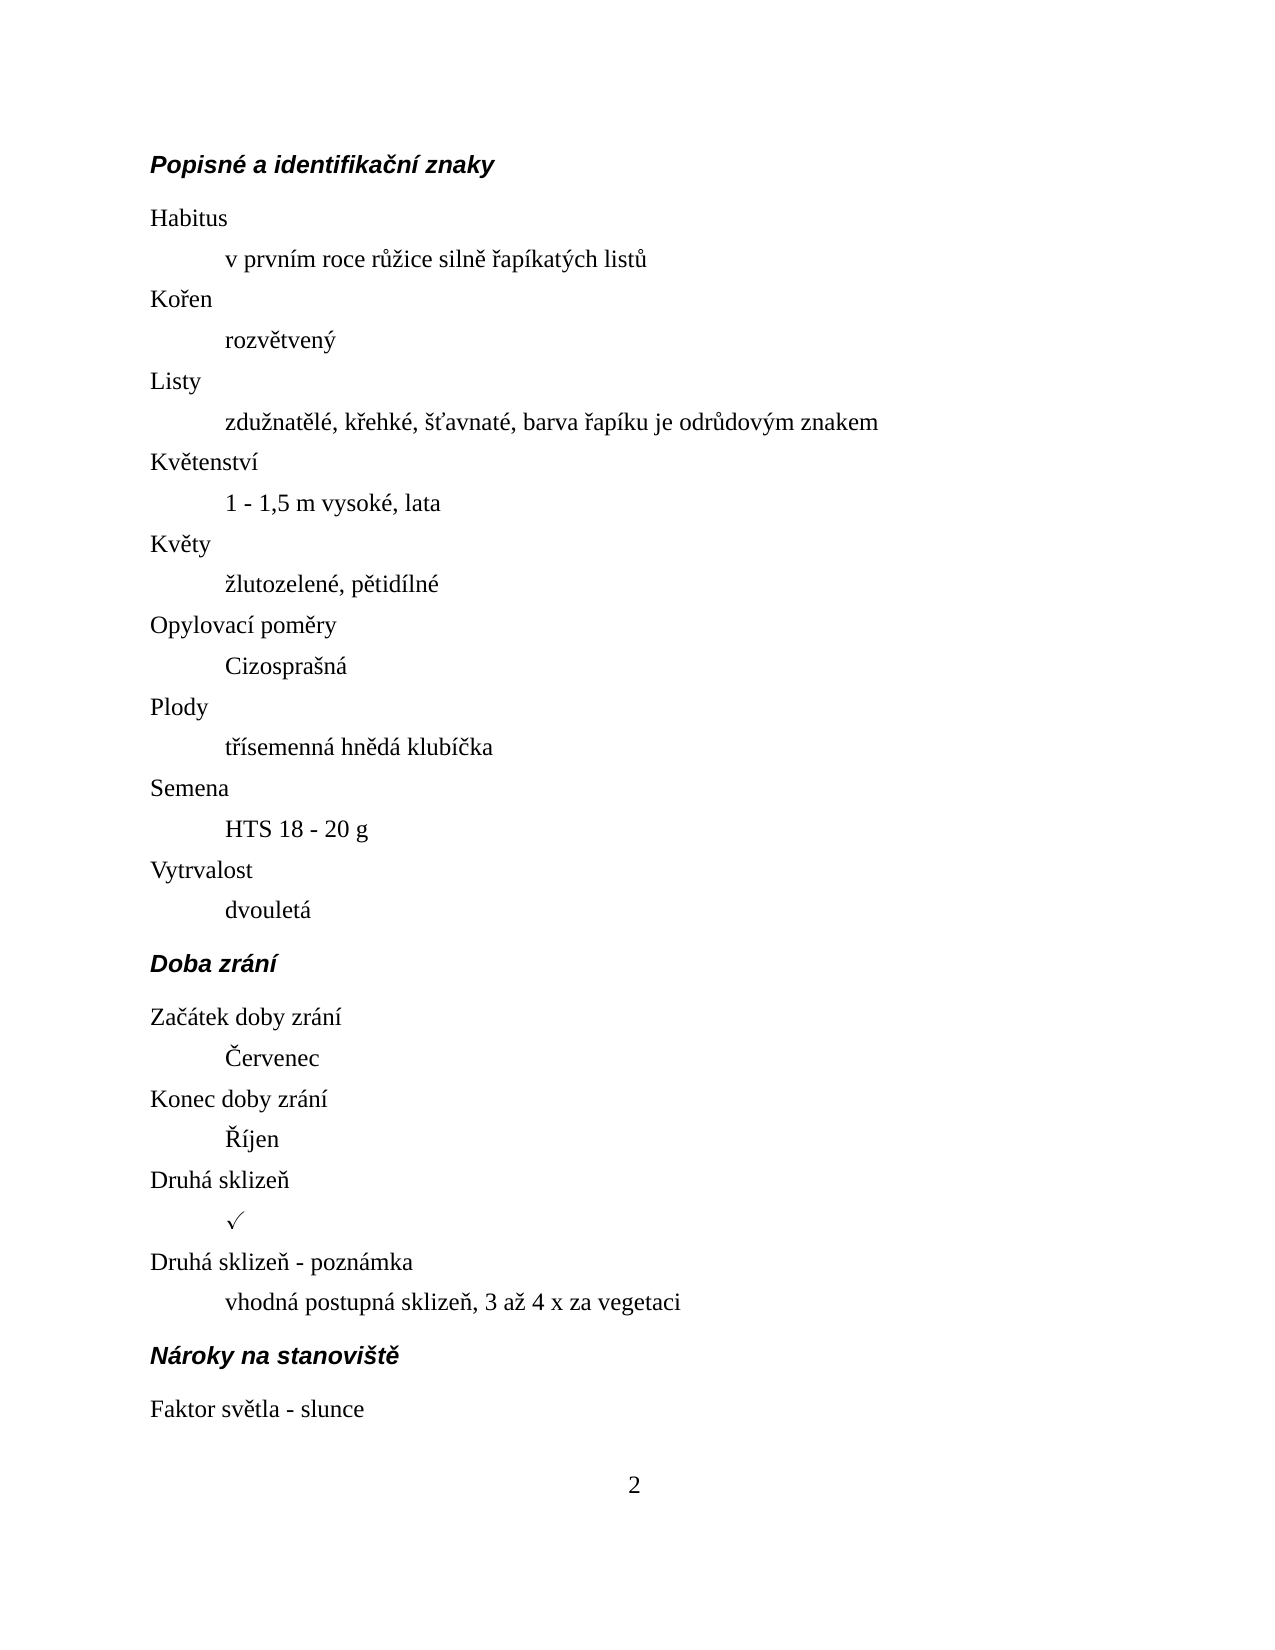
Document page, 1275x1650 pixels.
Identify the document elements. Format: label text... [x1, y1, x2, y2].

text Druhá sklizeň [150, 1165, 1125, 1194]
text vhodná postupná sklizeň, 3 až 4 x za vegetaci [225, 1287, 1125, 1316]
text Květenství [150, 447, 1125, 476]
text Červenec [225, 1043, 1125, 1072]
text v prvním roce růžice silně řapíkatých listů [225, 244, 1125, 272]
text Začátek doby zrání [150, 1002, 1125, 1031]
text Opylovací poměry [150, 610, 1125, 639]
text Konec doby zrání [150, 1084, 1125, 1112]
text 1 - 1,5 m vysoké, lata [225, 488, 1125, 517]
text Kořen [150, 284, 1125, 313]
subtitle Nároky na stanoviště [150, 1341, 1125, 1369]
text zdužnatělé, křehké, šťavnaté, barva řapíku je odrůdovým znakem [225, 407, 1125, 435]
subtitle Popisné a identifikační znaky [150, 150, 1125, 178]
text žlutozelené, pětidílné [225, 569, 1125, 598]
text ✓ [225, 1206, 1125, 1234]
text HTS 18 - 20 g [225, 814, 1125, 843]
text dvouletá [225, 895, 1125, 924]
text Říjen [225, 1124, 1125, 1153]
text rozvětvený [225, 325, 1125, 354]
text Faktor světla - slunce [150, 1394, 1125, 1423]
text Habitus [150, 203, 1125, 232]
text Druhá sklizeň - poznámka [150, 1247, 1125, 1275]
text Listy [150, 366, 1125, 395]
subtitle Doba zrání [150, 949, 1125, 978]
text třísemenná hnědá klubíčka [225, 732, 1125, 761]
text Plody [150, 692, 1125, 721]
text Semena [150, 773, 1125, 802]
text Cizosprašná [225, 651, 1125, 680]
text Květy [150, 529, 1125, 558]
text Vytrvalost [150, 855, 1125, 883]
